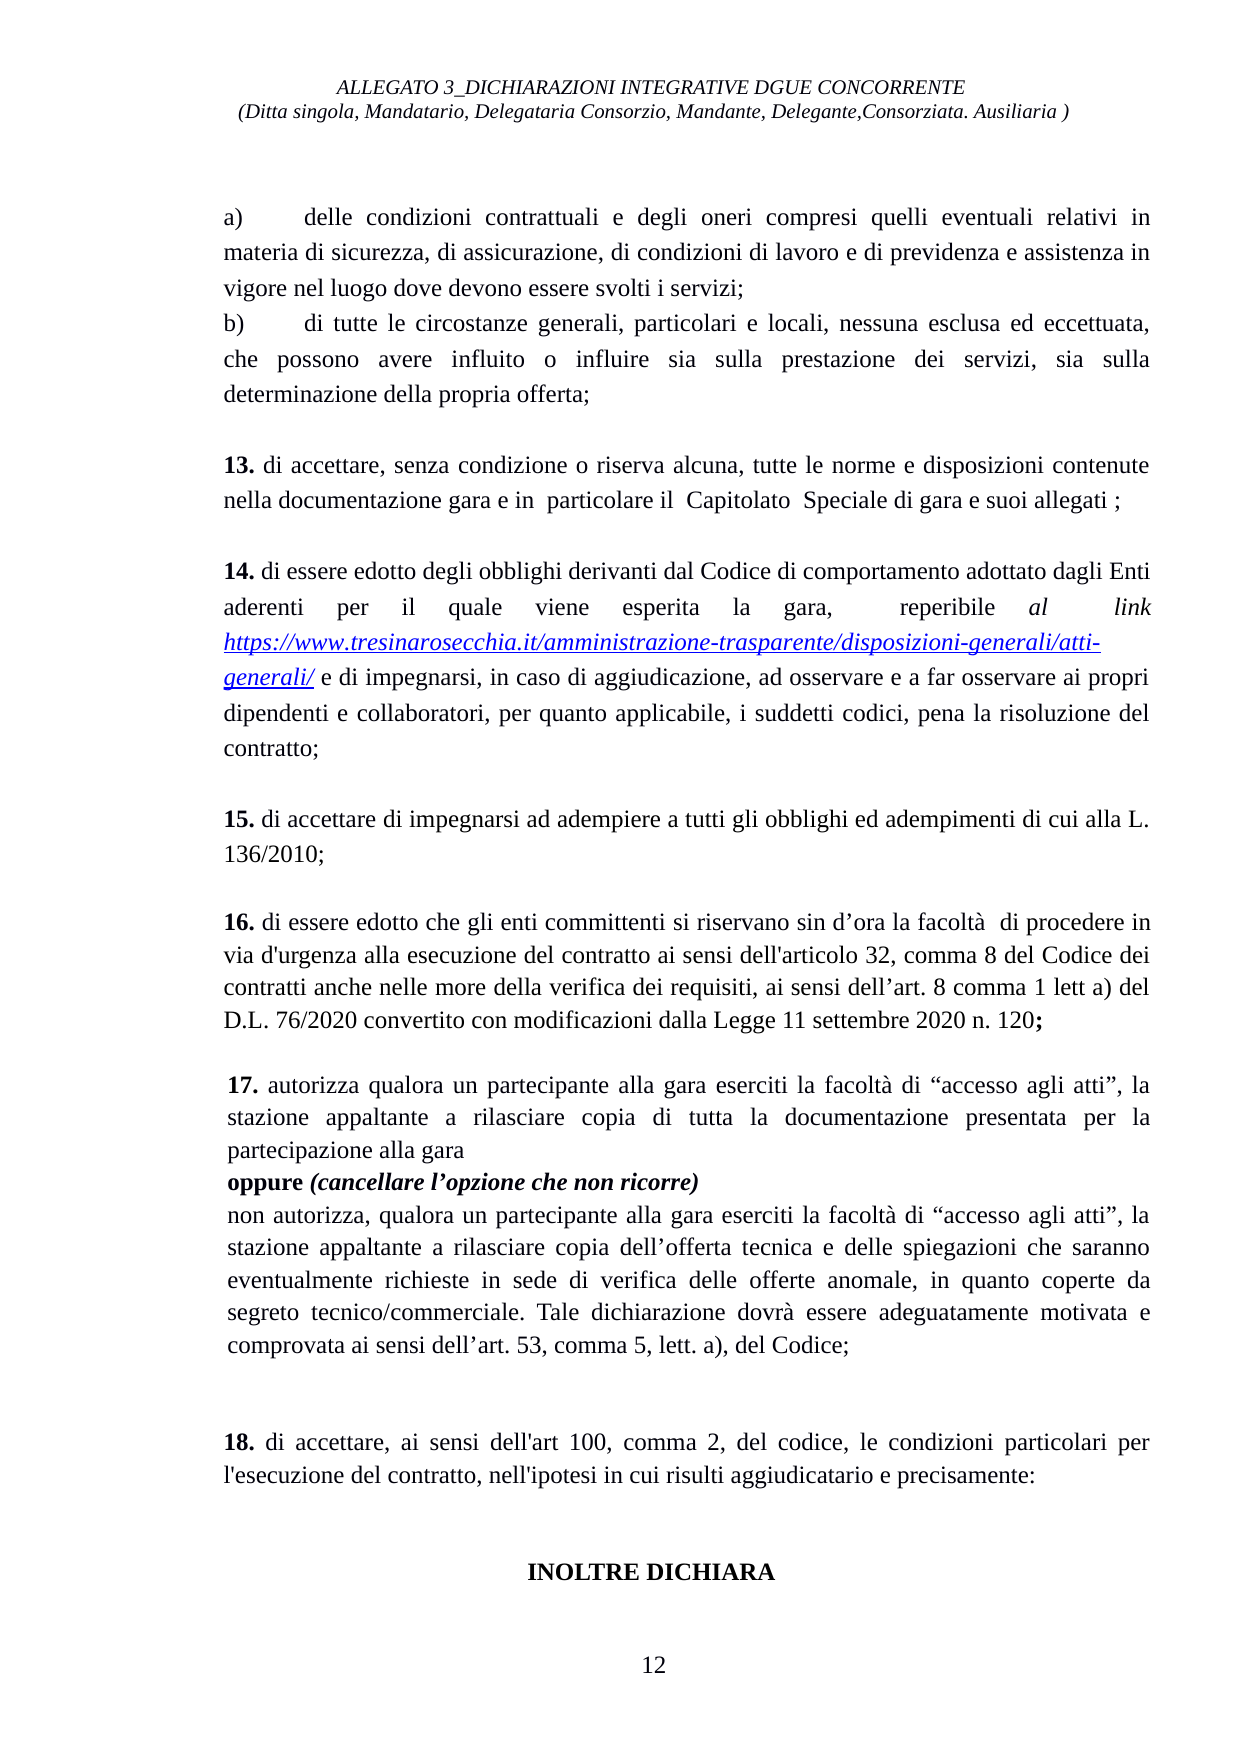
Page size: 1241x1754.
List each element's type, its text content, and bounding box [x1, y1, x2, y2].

list 15. di accettare di impegnarsi ad adempiere a tutti gli obblighi ed adempimenti di cui alla L. 136/2010; [186, 797, 1151, 868]
text 17. autorizza qualora un partecipante alla gara eserciti la facoltà di “accesso agli atti”, la stazione appaltante a rilasciare copia di tutta la documentazione presentata per la partecipazione alla gara [227, 1066, 1151, 1164]
list a) delle condizioni contrattuali e degli oneri compresi quelli eventuali relativi in materia di sicurezza, di assicurazione, di condizioni di lavoro e di previdenza e assistenza in vigore nel luogo dove devono essere svolti i servizi; [186, 195, 1151, 302]
list 13. di accettare, senza condizione o riserva alcuna, tutte le norme e disposizioni contenute nella documentazione gara e in particolare il Capitolato Speciale di gara e suoi allegati ; [186, 443, 1151, 514]
text INOLTRE DICHIARA [156, 1554, 1151, 1586]
text oppure (cancellare l’opzione che non ricorre) [227, 1164, 1151, 1196]
list 14. di essere edotto degli obblighi derivanti dal Codice di comportamento adottato dagli Enti aderenti per il quale viene esperita la gara, reperibile al link https://www.tresinarosecchia.it/amministrazione-trasparente/disposizioni-generali/atti-generali/ e di impegnarsi, in caso di aggiudicazione, ad osservare e a far osservare ai propri dipendenti e collaboratori, per quanto applicabile, i suddetti codici, pena la risoluzione del contratto; [186, 549, 1151, 762]
list 16. di essere edotto che gli enti committenti si riservano sin d’ora la facoltà di procedere in via d'urgenza alla esecuzione del contratto ai sensi dell'articolo 32, comma 8 del Codice dei contratti anche nelle more della verifica dei requisiti, ai sensi dell’art. 8 comma 1 lett a) del D.L. 76/2020 convertito con modificazioni dalla Legge 11 settembre 2020 n. 120; [186, 904, 1151, 1034]
list 18. di accettare, ai sensi dell'art 100, comma 2, del codice, le condizioni particolari per l'esecuzione del contratto, nell'ipotesi in cui risulti aggiudicatario e precisamente: [186, 1424, 1151, 1489]
text non autorizza, qualora un partecipante alla gara eserciti la facoltà di “accesso agli atti”, la stazione appaltante a rilasciare copia dell’offerta tecnica e delle spiegazioni che saranno eventualmente richieste in sede di verifica delle offerte anomale, in quanto coperte da segreto tecnico/commerciale. Tale dichiarazione dovrà essere adeguatamente motivata e comprovata ai sensi dell’art. 53, comma 5, lett. a), del Codice; [227, 1196, 1151, 1359]
list b) di tutte le circostanze generali, particolari e locali, nessuna esclusa ed eccettuata, che possono avere influito o influire sia sulla prestazione dei servizi, sia sulla determinazione della propria offerta; [186, 302, 1151, 408]
